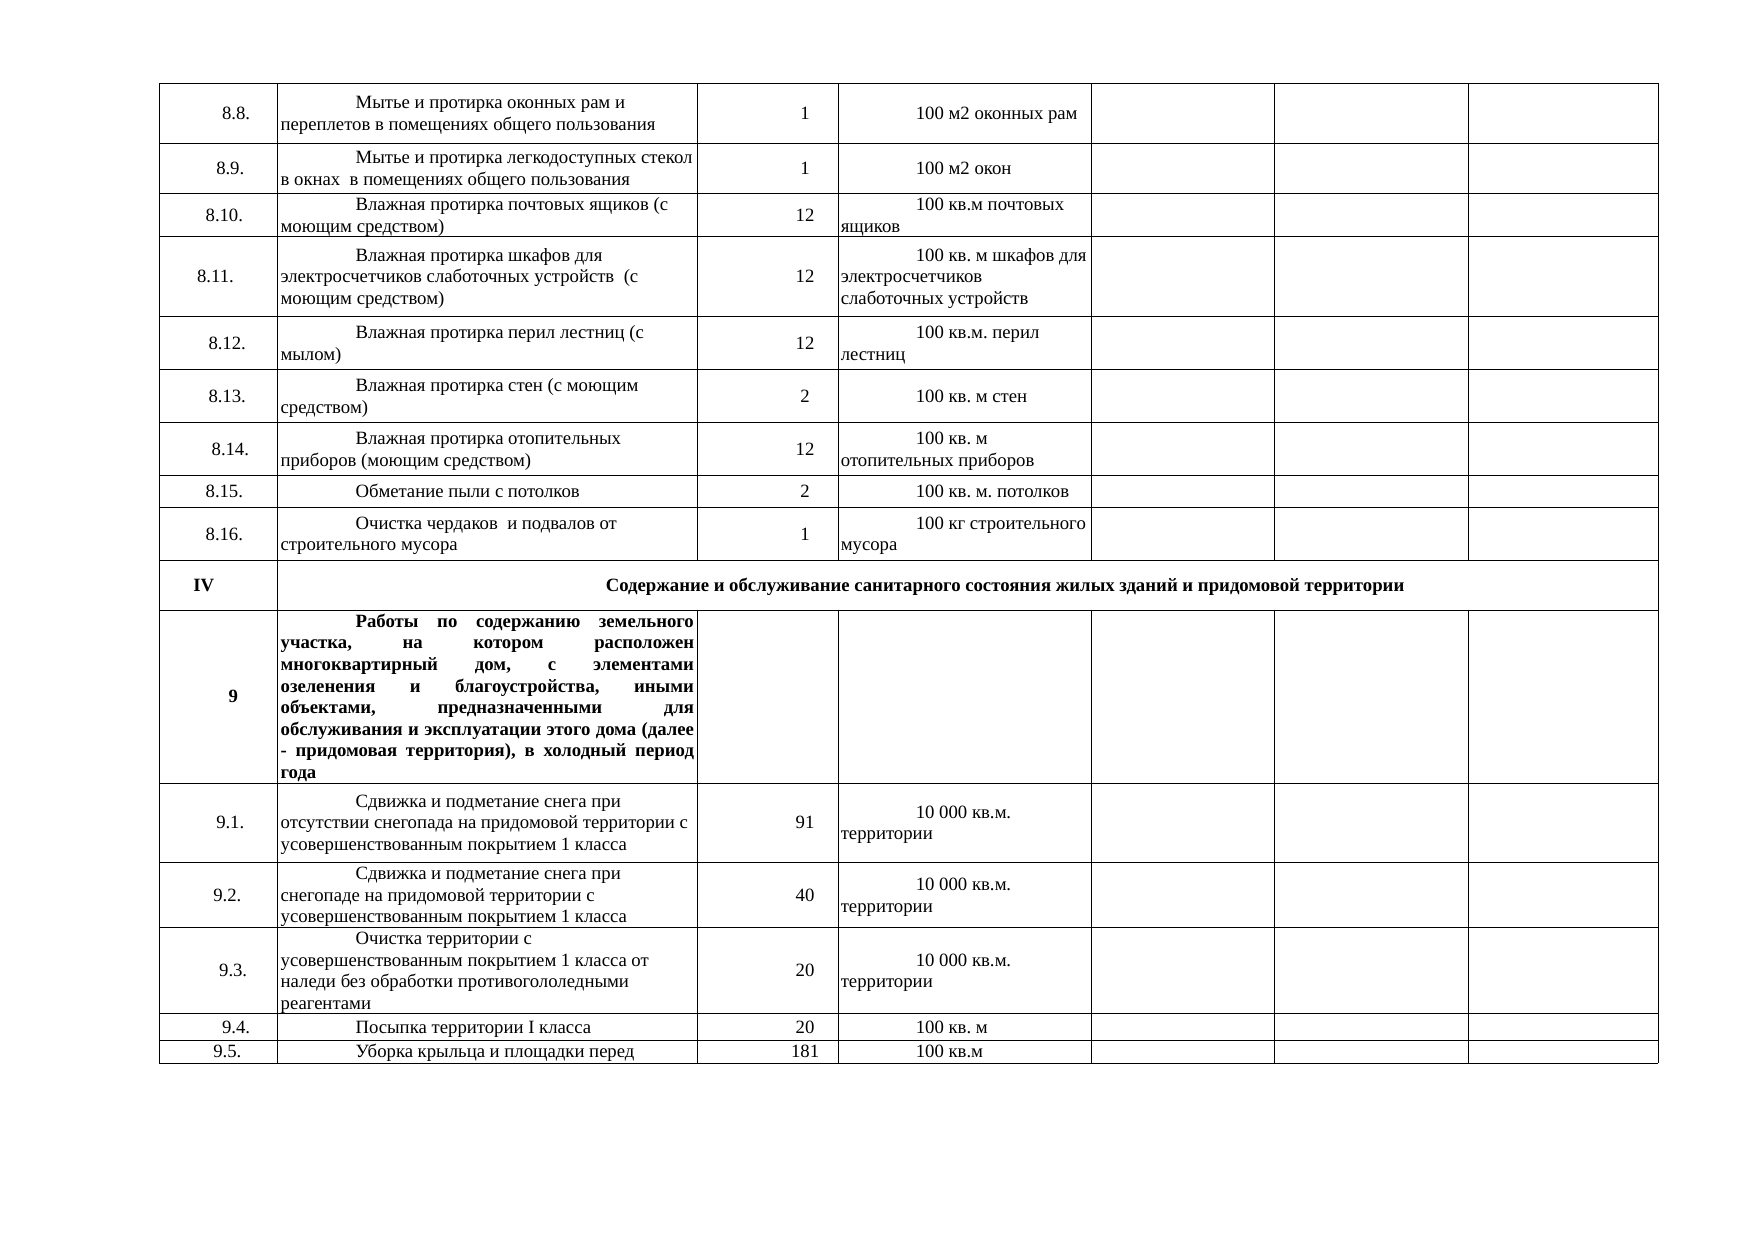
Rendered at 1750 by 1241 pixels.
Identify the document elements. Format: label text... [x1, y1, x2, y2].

table_cell 100 кв.м [839, 1041, 1091, 1063]
table_cell Сдвижка и подметание снега при снегопаде на придомовой территории с усовершенствованным покрытием 1 класса [278, 863, 697, 927]
table_cell Посыпка территории I класса [278, 1014, 697, 1040]
table_cell 8.9. [160, 144, 277, 193]
table_cell [1469, 237, 1658, 316]
table_cell 100 кв. м стен [839, 370, 1091, 422]
table_cell [1092, 508, 1274, 560]
table_cell [1092, 928, 1274, 1013]
table_cell 20 [698, 1014, 838, 1040]
table_cell [1092, 863, 1274, 927]
table_cell 40 [698, 863, 838, 927]
table_cell 8.11. [160, 237, 277, 316]
table_cell 9 [160, 611, 277, 782]
table_cell [1469, 84, 1658, 142]
table_cell [1275, 237, 1468, 316]
table_cell Работы по содержанию земельного участка, на котором расположен многоквартирный дом, с элементами озеленения и благоустройства, иными объектами, предназначенными для обслуживания и эксплуатации этого дома (далее - придомовая территория), в холодный период года [278, 611, 697, 782]
table_cell [1092, 144, 1274, 193]
table_cell [1469, 784, 1658, 862]
table_cell [1469, 476, 1658, 507]
table_cell [1275, 863, 1468, 927]
table_cell [1275, 194, 1468, 236]
table_cell Очистка территории с усовершенствованным покрытием 1 класса от наледи без обработки противогололедными реагентами [278, 928, 697, 1013]
table_cell [1469, 928, 1658, 1013]
table_cell [1275, 84, 1468, 142]
table_cell Влажная протирка шкафов для электросчетчиков слаботочных устройств (с моющим средством) [278, 237, 697, 316]
table_cell [839, 611, 1091, 782]
table_cell 1 [698, 508, 838, 560]
table_cell IV [160, 561, 277, 610]
table_cell 100 кв. м отопительных приборов [839, 423, 1091, 475]
table_cell [1275, 144, 1468, 193]
table_cell 100 кв. м. потолков [839, 476, 1091, 507]
table_cell Влажная протирка перил лестниц (с мылом) [278, 317, 697, 369]
table_cell 12 [698, 194, 838, 236]
table_cell [1469, 194, 1658, 236]
table_cell [1469, 508, 1658, 560]
table_cell Влажная протирка стен (с моющим средством) [278, 370, 697, 422]
table_cell 8.10. [160, 194, 277, 236]
table_cell 9.1. [160, 784, 277, 862]
table_cell 100 кв. м шкафов для электросчетчиков слаботочных устройств [839, 237, 1091, 316]
table_cell [1092, 476, 1274, 507]
table_cell 9.4. [160, 1014, 277, 1040]
table_cell [1469, 1014, 1658, 1040]
table_cell 12 [698, 317, 838, 369]
table_cell 10 000 кв.м. территории [839, 863, 1091, 927]
table_cell 8.13. [160, 370, 277, 422]
table_cell 100 м2 окон [839, 144, 1091, 193]
table_cell [1092, 370, 1274, 422]
table_cell [1469, 611, 1658, 782]
table_cell 8.14. [160, 423, 277, 475]
table_cell 100 м2 оконных рам [839, 84, 1091, 142]
table_cell 9.2. [160, 863, 277, 927]
table_cell [1275, 1014, 1468, 1040]
table_cell [1469, 317, 1658, 369]
table_cell 181 [698, 1041, 838, 1063]
table_cell [1092, 784, 1274, 862]
table_cell 9.3. [160, 928, 277, 1013]
table_cell [1092, 423, 1274, 475]
table_cell 100 кв. м [839, 1014, 1091, 1040]
table_cell 10 000 кв.м. территории [839, 784, 1091, 862]
table_cell [1469, 863, 1658, 927]
table_cell Содержание и обслуживание санитарного состояния жилых зданий и придомовой территории [278, 561, 1658, 610]
table_cell 2 [698, 476, 838, 507]
table_cell 100 кв.м почтовых ящиков [839, 194, 1091, 236]
table_cell 8.15. [160, 476, 277, 507]
table_cell Уборка крыльца и площадки перед [278, 1041, 697, 1063]
table_cell [1275, 317, 1468, 369]
table_cell [1092, 1014, 1274, 1040]
table_cell 1 [698, 84, 838, 142]
table_cell Очистка чердаков и подвалов от строительного мусора [278, 508, 697, 560]
table_cell Влажная протирка почтовых ящиков (с моющим средством) [278, 194, 697, 236]
table_cell Обметание пыли с потолков [278, 476, 697, 507]
table_cell [1275, 1041, 1468, 1063]
table_cell [698, 611, 838, 782]
table_cell 100 кв.м. перил лестниц [839, 317, 1091, 369]
table_cell 9.5. [160, 1041, 277, 1063]
table_cell 8.16. [160, 508, 277, 560]
table_cell [1469, 144, 1658, 193]
table_cell [1092, 194, 1274, 236]
table_cell 8.12. [160, 317, 277, 369]
table_cell 2 [698, 370, 838, 422]
table_cell [1275, 476, 1468, 507]
table_cell [1092, 317, 1274, 369]
table_cell [1275, 611, 1468, 782]
table_cell 100 кг строительного мусора [839, 508, 1091, 560]
table_cell Мытье и протирка оконных рам и переплетов в помещениях общего пользования [278, 84, 697, 142]
table_cell Влажная протирка отопительных приборов (моющим средством) [278, 423, 697, 475]
table_cell [1469, 1041, 1658, 1063]
table_cell 10 000 кв.м. территории [839, 928, 1091, 1013]
table_cell Мытье и протирка легкодоступных стекол в окнах в помещениях общего пользования [278, 144, 697, 193]
table_cell 91 [698, 784, 838, 862]
table_cell [1092, 237, 1274, 316]
table_cell [1092, 611, 1274, 782]
table_cell [1275, 423, 1468, 475]
table_cell Сдвижка и подметание снега при отсутствии снегопада на придомовой территории с усовершенствованным покрытием 1 класса [278, 784, 697, 862]
table_cell [1275, 784, 1468, 862]
table_cell [1275, 370, 1468, 422]
table_cell 12 [698, 423, 838, 475]
table_cell [1469, 370, 1658, 422]
table_cell [1275, 508, 1468, 560]
table_cell [1469, 423, 1658, 475]
table_cell [1092, 84, 1274, 142]
table_cell 1 [698, 144, 838, 193]
table_cell [1092, 1041, 1274, 1063]
table_cell 20 [698, 928, 838, 1013]
table_cell 8.8. [160, 84, 277, 142]
table_cell [1275, 928, 1468, 1013]
table_cell 12 [698, 237, 838, 316]
